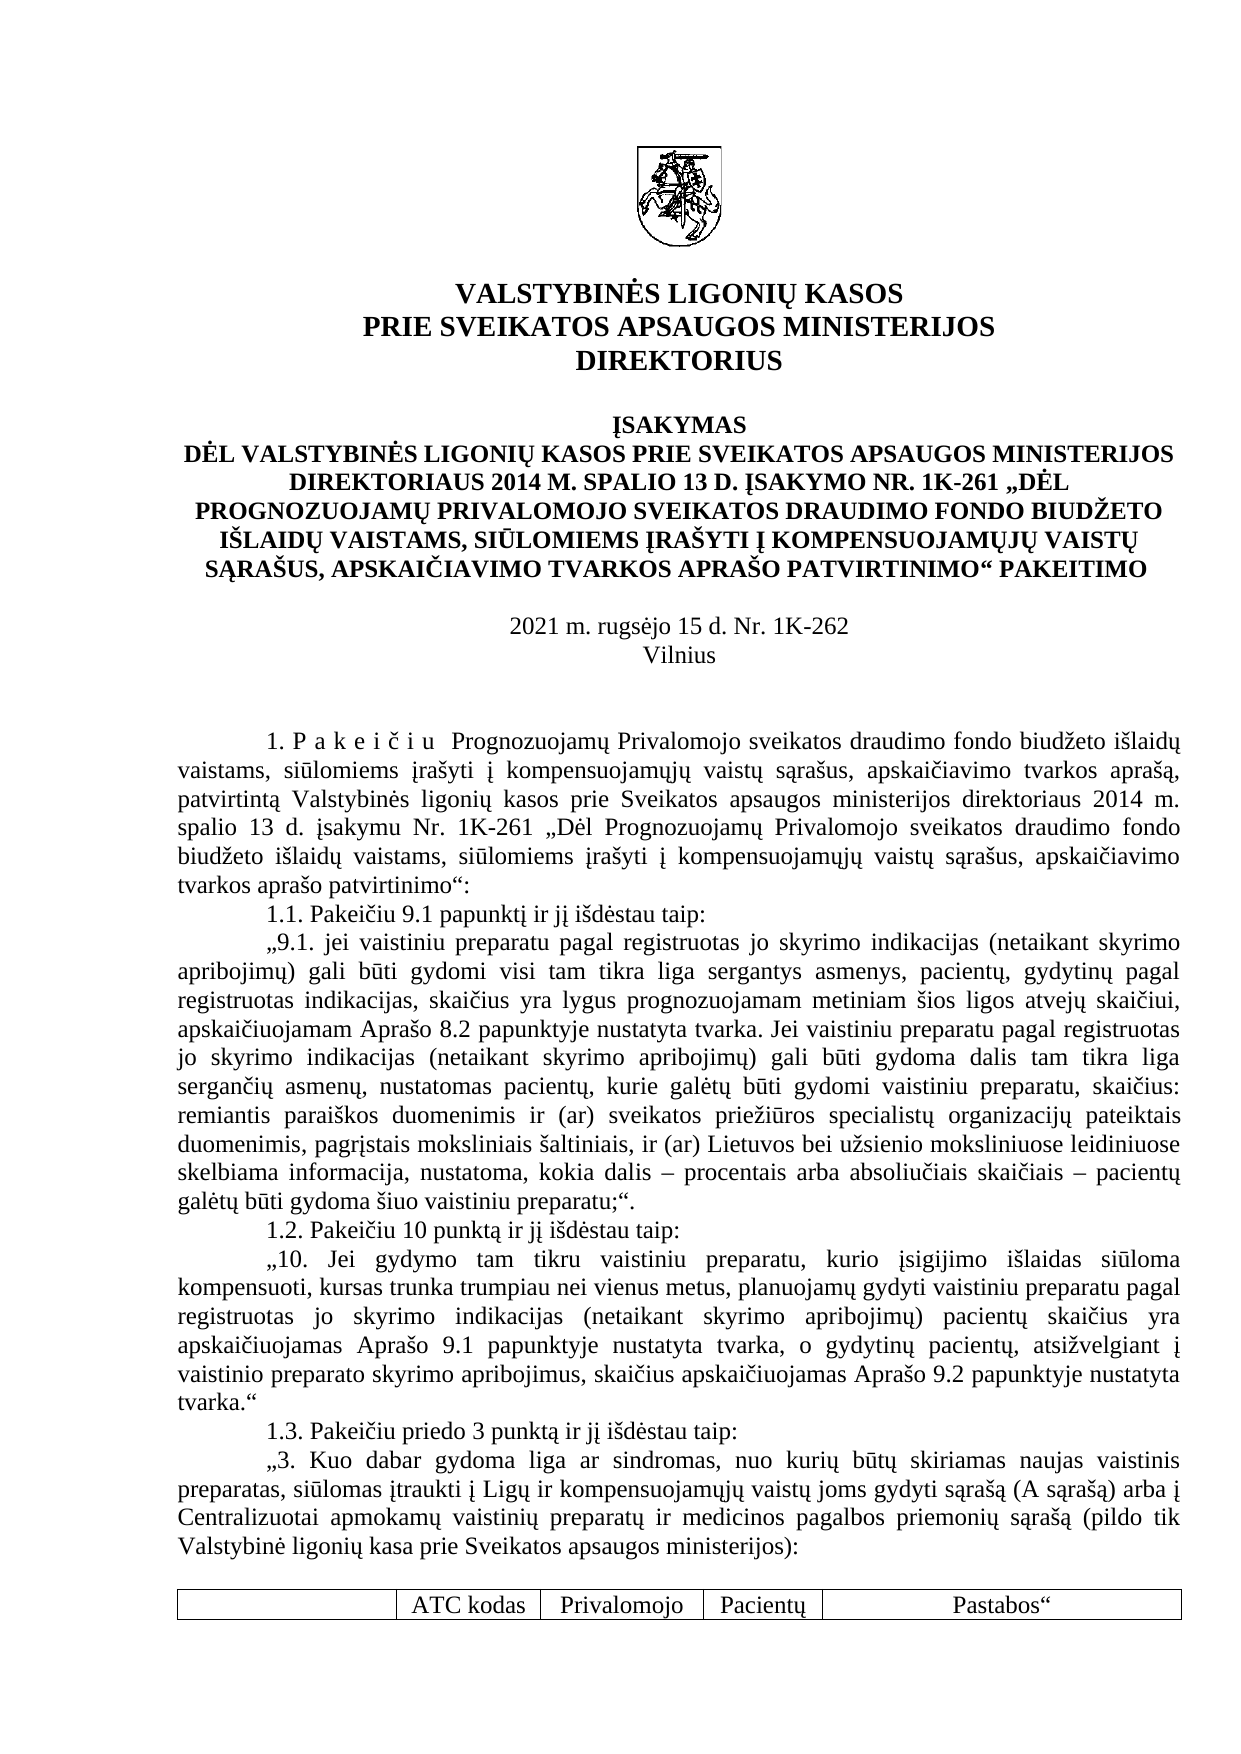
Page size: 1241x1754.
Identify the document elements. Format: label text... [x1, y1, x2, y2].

text „3. Kuo dabar gydoma liga ar sindromas, nuo kurių būtų skiriamas naujas vaistinis preparatas, siūlomas įtraukti į Ligų ir kompensuojamųjų vaistų joms gydyti sąrašą (A sąrašą) arba į Centralizuotai apmokamų vaistinių preparatų ir medicinos pagalbos priemonių sąrašą (pildo tik Valstybinė ligonių kasa prie Sveikatos apsaugos ministerijos): [177, 1445, 1181, 1560]
text VALSTYBINĖS LIGONIŲ KASOS [177, 276, 1181, 309]
text „9.1. jei vaistiniu preparatu pagal registruotas jo skyrimo indikacijas (netaikant skyrimo apribojimų) gali būti gydomi visi tam tikra liga sergantys asmenys, pacientų, gydytinų pagal registruotas indikacijas, skaičius yra lygus prognozuojamam metiniam šios ligos atvejų skaičiui, apskaičiuojamam Aprašo 8.2 papunktyje nustatyta tvarka. Jei vaistiniu preparatu pagal registruotas jo skyrimo indikacijas (netaikant skyrimo apribojimų) gali būti gydoma dalis tam tikra liga sergančių asmenų, nustatomas pacientų, kurie galėtų būti gydomi vaistiniu preparatu, skaičius: remiantis paraiškos duomenimis ir (ar) sveikatos priežiūros specialistų organizacijų pateiktais duomenimis, pagrįstais moksliniais šaltiniais, ir (ar) Lietuvos bei užsienio moksliniuose leidiniuose skelbiama informacija, nustatoma, kokia dalis – procentais arba absoliučiais skaičiais – pacientų galėtų būti gydoma šiuo vaistiniu preparatu;“. [177, 927, 1181, 1215]
text 1.3. Pakeičiu priedo 3 punktą ir jį išdėstau taip: [177, 1416, 1181, 1445]
text 2021 m. rugsėjo 15 d. Nr. 1K-262 [177, 611, 1181, 640]
text 1.1. Pakeičiu 9.1 papunktį ir jį išdėstau taip: [177, 899, 1181, 927]
table_header Pastabos“ [823, 1590, 1181, 1618]
text DIREKTORIUS [177, 343, 1181, 376]
table_header ATC kodas [397, 1590, 540, 1618]
text 1. P a k e i č i u Prognozuojamų Privalomojo sveikatos draudimo fondo biudžeto išlaidų vaistams, siūlomiems įrašyti į kompensuojamųjų vaistų sąrašus, apskaičiavimo tvarkos aprašą, patvirtintą Valstybinės ligonių kasos prie Sveikatos apsaugos ministerijos direktoriaus 2014 m. spalio 13 d. įsakymu Nr. 1K-261 „Dėl Prognozuojamų Privalomojo sveikatos draudimo fondo biudžeto išlaidų vaistams, siūlomiems įrašyti į kompensuojamųjų vaistų sąrašus, apskaičiavimo tvarkos aprašo patvirtinimo“: [177, 726, 1181, 899]
text ĮSAKYMAS [177, 410, 1181, 439]
text PRIE SVEIKATOS APSAUGOS MINISTERIJOS [177, 309, 1181, 343]
text 1.2. Pakeičiu 10 punktą ir jį išdėstau taip: [177, 1215, 1181, 1244]
text „10. Jei gydymo tam tikru vaistiniu preparatu, kurio įsigijimo išlaidas siūloma kompensuoti, kursas trunka trumpiau nei vienus metus, planuojamų gydyti vaistiniu preparatu pagal registruotas jo skyrimo indikacijas (netaikant skyrimo apribojimų) pacientų skaičius yra apskaičiuojamas Aprašo 9.1 papunktyje nustatyta tvarka, o gydytinų pacientų, atsižvelgiant į vaistinio preparato skyrimo apribojimus, skaičius apskaičiuojamas Aprašo 9.2 papunktyje nustatyta tvarka.“ [177, 1244, 1181, 1416]
text Vilnius [177, 640, 1181, 669]
table_header [178, 1590, 396, 1618]
table_header Pacientų [704, 1590, 822, 1618]
table_header Privalomojo [541, 1590, 703, 1618]
text DĖL VALSTYBINĖS LIGONIŲ KASOS PRIE SVEIKATOS APSAUGOS MINISTERIJOS DIREKTORIAUS 2014 M. spalio 13 D. ĮSAKYMO nR. 1K-261 „DĖL PROGNOZUOJAMŲ PRIVALOMOJO SVEIKATOS DRAUDIMO FONDO BIUDŽETO IŠLAIDŲ VAISTAMS, SIŪLOMIEMS ĮRAŠYTI Į KOMPENSUOJAMŲJŲ VAISTŲ SĄRAŠUS, APSKAIČIAVIMO TVARKOS APRAŠO PATVIRTINIMO“ PAKEITIMO [177, 439, 1181, 582]
